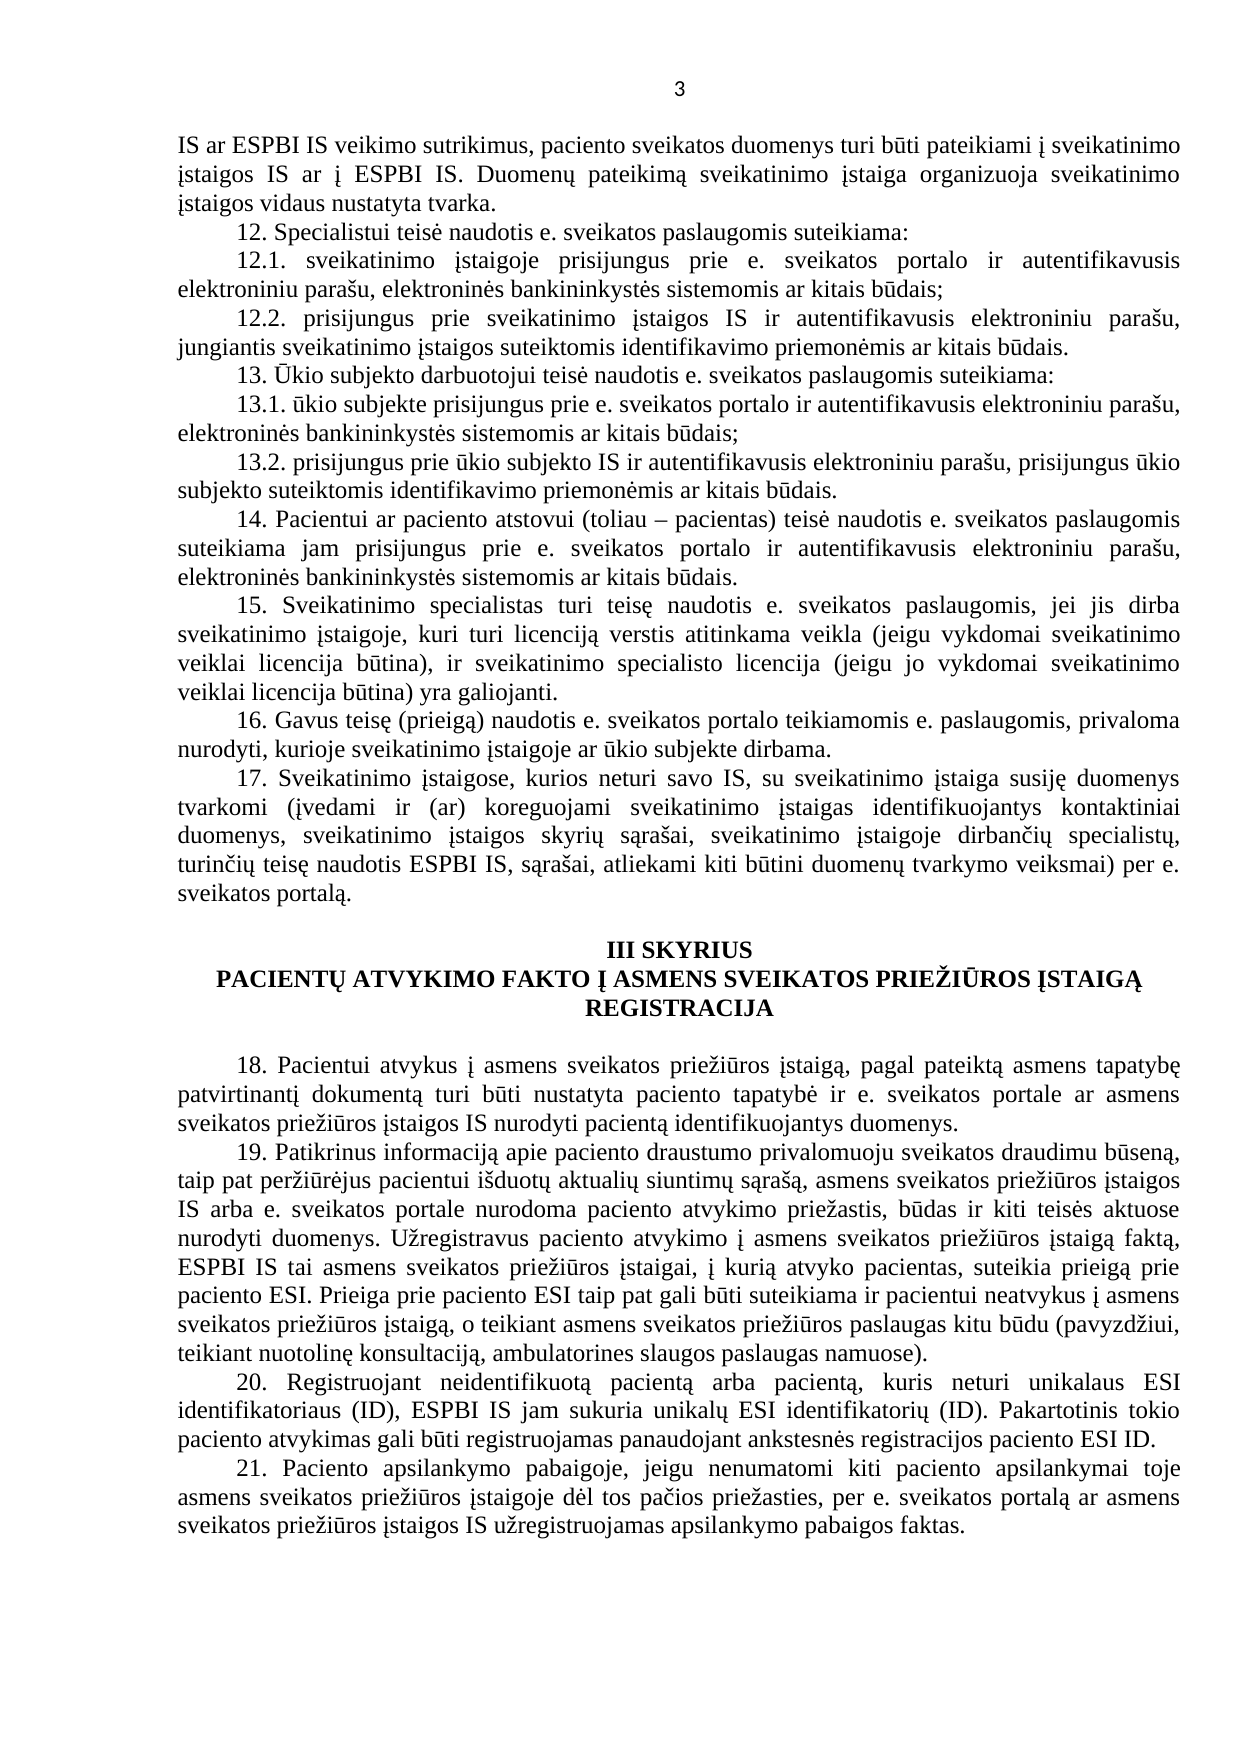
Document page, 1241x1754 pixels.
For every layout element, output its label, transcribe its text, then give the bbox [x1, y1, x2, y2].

text 12.2. prisijungus prie sveikatinimo įstaigos IS ir autentifikavusis elektroniniu parašu, jungiantis sveikatinimo įstaigos suteiktomis identifikavimo priemonėmis ar kitais būdais. [177, 303, 1181, 361]
text 12. Specialistui teisė naudotis e. sveikatos paslaugomis suteikiama: [177, 217, 1181, 246]
text IS ar ESPBI IS veikimo sutrikimus, paciento sveikatos duomenys turi būti pateikiami į sveikatinimo įstaigos IS ar į ESPBI IS. Duomenų pateikimą sveikatinimo įstaiga organizuoja sveikatinimo įstaigos vidaus nustatyta tvarka. [177, 131, 1181, 217]
text 17. Sveikatinimo įstaigose, kurios neturi savo IS, su sveikatinimo įstaiga susiję duomenys tvarkomi (įvedami ir (ar) koreguojami sveikatinimo įstaigas identifikuojantys kontaktiniai duomenys, sveikatinimo įstaigos skyrių sąrašai, sveikatinimo įstaigoje dirbančių specialistų, turinčių teisę naudotis ESPBI IS, sąrašai, atliekami kiti būtini duomenų tvarkymo veiksmai) per e. sveikatos portalą. [177, 763, 1181, 907]
text PACIENTŲ ATVYKIMO FAKTO Į ASMENS SVEIKATOS PRIEŽIŪROS ĮSTAIGĄ REGISTRACIJA [177, 964, 1181, 1022]
text 19. Patikrinus informaciją apie paciento draustumo privalomuoju sveikatos draudimu būseną, taip pat peržiūrėjus pacientui išduotų aktualių siuntimų sąrašą, asmens sveikatos priežiūros įstaigos IS arba e. sveikatos portale nurodoma paciento atvykimo priežastis, būdas ir kiti teisės aktuose nurodyti duomenys. Užregistravus paciento atvykimo į asmens sveikatos priežiūros įstaigą faktą, ESPBI IS tai asmens sveikatos priežiūros įstaigai, į kurią atvyko pacientas, suteikia prieigą prie paciento ESI. Prieiga prie paciento ESI taip pat gali būti suteikiama ir pacientui neatvykus į asmens sveikatos priežiūros įstaigą, o teikiant asmens sveikatos priežiūros paslaugas kitu būdu (pavyzdžiui, teikiant nuotolinę konsultaciją, ambulatorines slaugos paslaugas namuose). [177, 1137, 1181, 1367]
text III SKYRIUS [177, 936, 1181, 964]
text 13. Ūkio subjekto darbuotojui teisė naudotis e. sveikatos paslaugomis suteikiama: [177, 361, 1181, 389]
text 14. Pacientui ar paciento atstovui (toliau – pacientas) teisė naudotis e. sveikatos paslaugomis suteikiama jam prisijungus prie e. sveikatos portalo ir autentifikavusis elektroniniu parašu, elektroninės bankininkystės sistemomis ar kitais būdais. [177, 504, 1181, 591]
text 15. Sveikatinimo specialistas turi teisę naudotis e. sveikatos paslaugomis, jei jis dirba sveikatinimo įstaigoje, kuri turi licenciją verstis atitinkama veikla (jeigu vykdomai sveikatinimo veiklai licencija būtina), ir sveikatinimo specialisto licencija (jeigu jo vykdomai sveikatinimo veiklai licencija būtina) yra galiojanti. [177, 591, 1181, 706]
text 21. Paciento apsilankymo pabaigoje, jeigu nenumatomi kiti paciento apsilankymai toje asmens sveikatos priežiūros įstaigoje dėl tos pačios priežasties, per e. sveikatos portalą ar asmens sveikatos priežiūros įstaigos IS užregistruojamas apsilankymo pabaigos faktas. [177, 1453, 1181, 1539]
text 12.1. sveikatinimo įstaigoje prisijungus prie e. sveikatos portalo ir autentifikavusis elektroniniu parašu, elektroninės bankininkystės sistemomis ar kitais būdais; [177, 246, 1181, 303]
text 16. Gavus teisę (prieigą) naudotis e. sveikatos portalo teikiamomis e. paslaugomis, privaloma nurodyti, kurioje sveikatinimo įstaigoje ar ūkio subjekte dirbama. [177, 706, 1181, 763]
text 13.1. ūkio subjekte prisijungus prie e. sveikatos portalo ir autentifikavusis elektroniniu parašu, elektroninės bankininkystės sistemomis ar kitais būdais; [177, 389, 1181, 447]
text 18. Pacientui atvykus į asmens sveikatos priežiūros įstaigą, pagal pateiktą asmens tapatybę patvirtinantį dokumentą turi būti nustatyta paciento tapatybė ir e. sveikatos portale ar asmens sveikatos priežiūros įstaigos IS nurodyti pacientą identifikuojantys duomenys. [177, 1051, 1181, 1137]
text 13.2. prisijungus prie ūkio subjekto IS ir autentifikavusis elektroniniu parašu, prisijungus ūkio subjekto suteiktomis identifikavimo priemonėmis ar kitais būdais. [177, 447, 1181, 504]
text 20. Registruojant neidentifikuotą pacientą arba pacientą, kuris neturi unikalaus ESI identifikatoriaus (ID), ESPBI IS jam sukuria unikalų ESI identifikatorių (ID). Pakartotinis tokio paciento atvykimas gali būti registruojamas panaudojant ankstesnės registracijos paciento ESI ID. [177, 1367, 1181, 1453]
